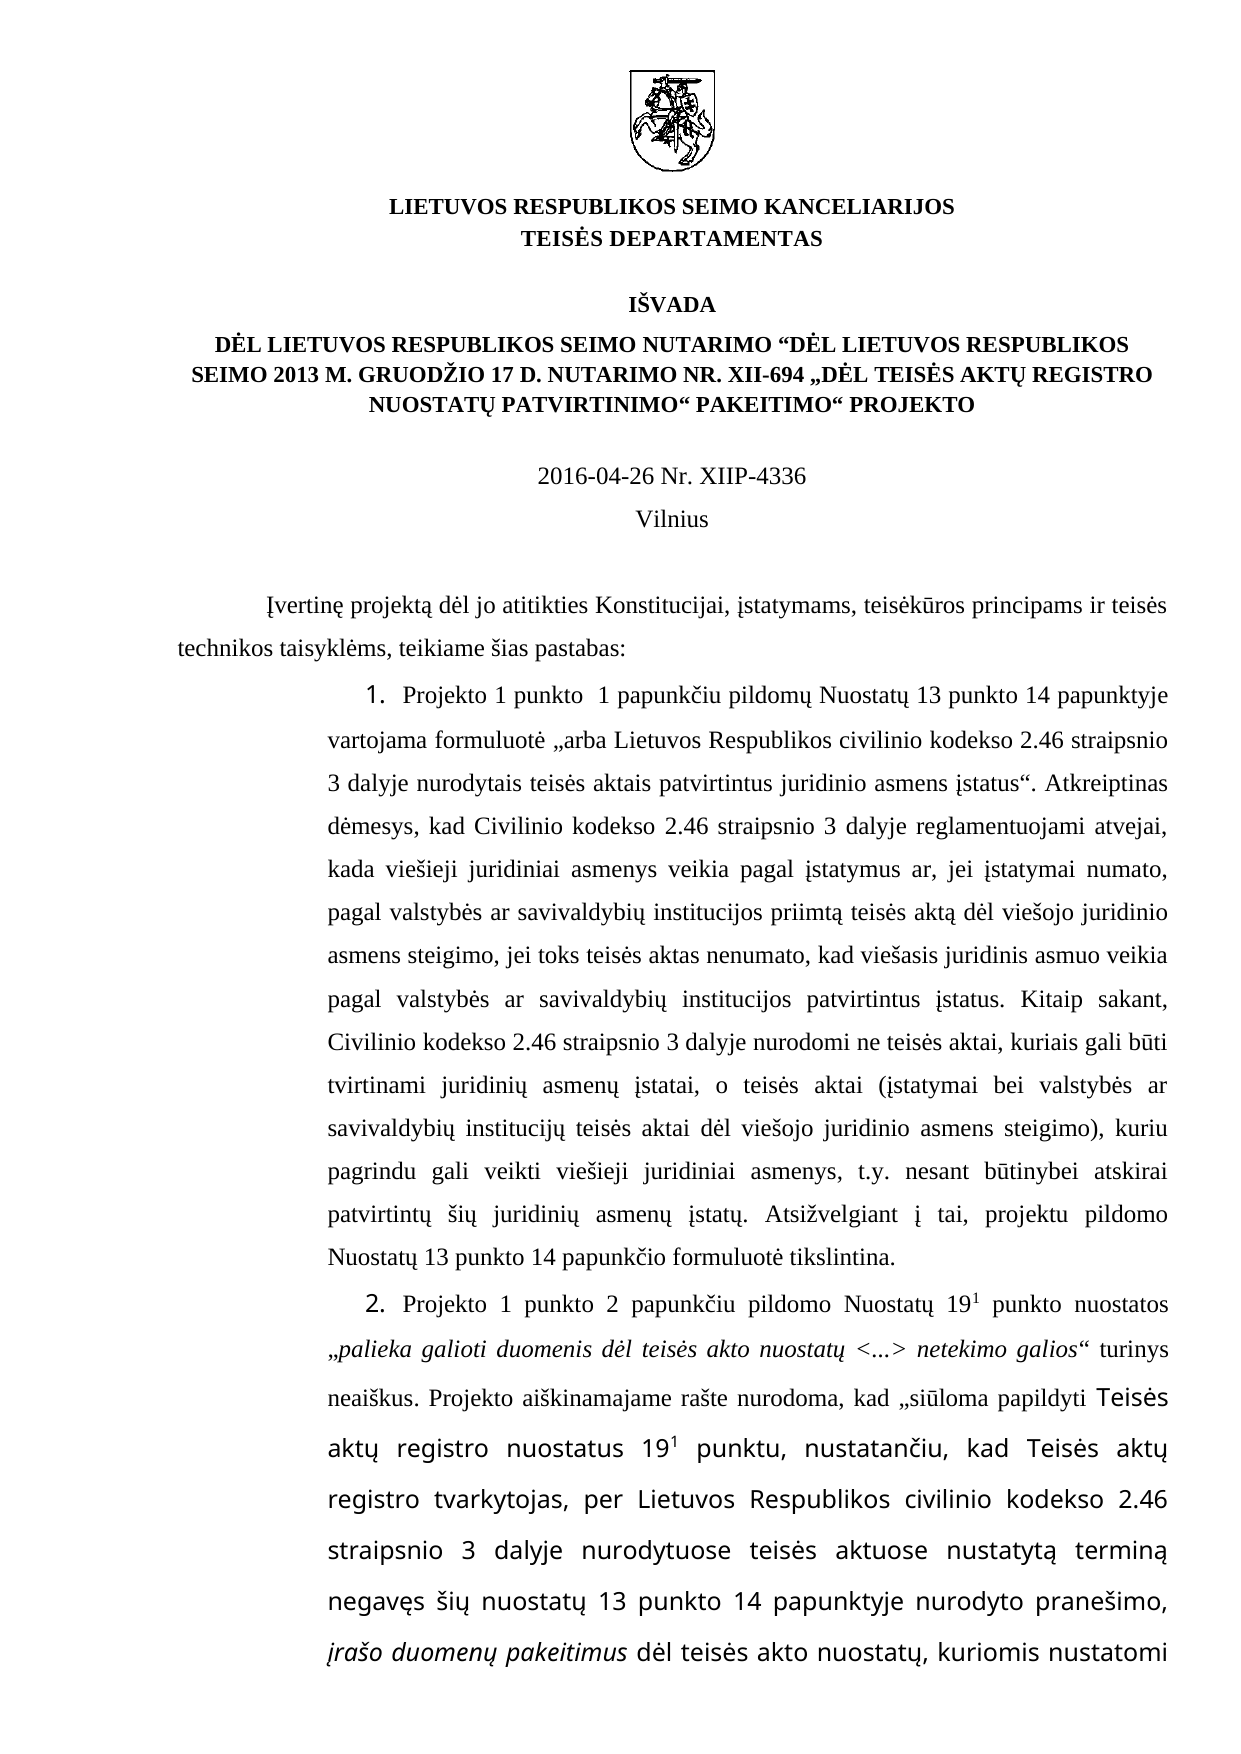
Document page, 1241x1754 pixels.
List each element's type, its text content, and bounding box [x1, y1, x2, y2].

text 2016-04-26 Nr. XIIP-4336 [177, 461, 1167, 490]
list Projekto 1 punkto 2 papunkčiu pildomo Nuostatų 191 punkto nuostatos „palieka galioti duomenis dėl teisės akto nuostatų <...> netekimo galios“ turinys neaiškus. Projekto aiškinamajame rašte nurodoma, kad „siūloma papildyti Teisės aktų registro nuostatus 191 punktu, nustatančiu, kad Teisės aktų registro tvarkytojas, per Lietuvos Respublikos civilinio kodekso 2.46 straipsnio 3 dalyje nurodytuose teisės aktuose nustatytą terminą negavęs šių nuostatų 13 punkto 14 papunktyje nurodyto pranešimo, įrašo duomenų pakeitimus dėl teisės akto nuostatų, kuriomis nustatomi [290, 1286, 1169, 1669]
text Vilnius [177, 504, 1167, 533]
text Įvertinę projektą dėl jo atitikties Konstitucijai, įstatymams, teisėkūros principams ir teisės technikos taisyklėms, teikiame šias pastabas: [177, 590, 1169, 662]
text DĖL LIETUVOS RESPUBLIKOS SEIMO NUTARIMO “DĖL LIETUVOS RESPUBLIKOS SEIMO 2013 M. GRUODŽIO 17 D. NUTARIMO NR. XII-694 „DĖL TEISĖS AKTŲ REGISTRO NUOSTATŲ PATVIRTINIMO“ PAKEITIMO“ PROJEKTO [177, 331, 1167, 418]
list Projekto 1 punkto 1 papunkčiu pildomų Nuostatų 13 punkto 14 papunktyje vartojama formuluotė „arba Lietuvos Respublikos civilinio kodekso 2.46 straipsnio 3 dalyje nurodytais teisės aktais patvirtintus juridinio asmens įstatus“. Atkreiptinas dėmesys, kad Civilinio kodekso 2.46 straipsnio 3 dalyje reglamentuojami atvejai, kada viešieji juridiniai asmenys veikia pagal įstatymus ar, jei įstatymai numato, pagal valstybės ar savivaldybių institucijos priimtą teisės aktą dėl viešojo juridinio asmens steigimo, jei toks teisės aktas nenumato, kad viešasis juridinis asmuo veikia pagal valstybės ar savivaldybių institucijos patvirtintus įstatus. Kitaip sakant, Civilinio kodekso 2.46 straipsnio 3 dalyje nurodomi ne teisės aktai, kuriais gali būti tvirtinami juridinių asmenų įstatai, o teisės aktai (įstatymai bei valstybės ar savivaldybių institucijų teisės aktai dėl viešojo juridinio asmens steigimo), kuriu pagrindu gali veikti viešieji juridiniai asmenys, t.y. nesant būtinybei atskirai patvirtintų šių juridinių asmenų įstatų. Atsižvelgiant į tai, projektu pildomo Nuostatų 13 punkto 14 papunkčio formuluotė tikslintina. [290, 677, 1169, 1271]
text IŠVADA [177, 291, 1167, 318]
text TEISĖS DEPARTAMENTAS [177, 226, 1167, 252]
text LIETUVOS RESPUBLIKOS SEIMO KANCELIARIJOS [177, 193, 1167, 219]
